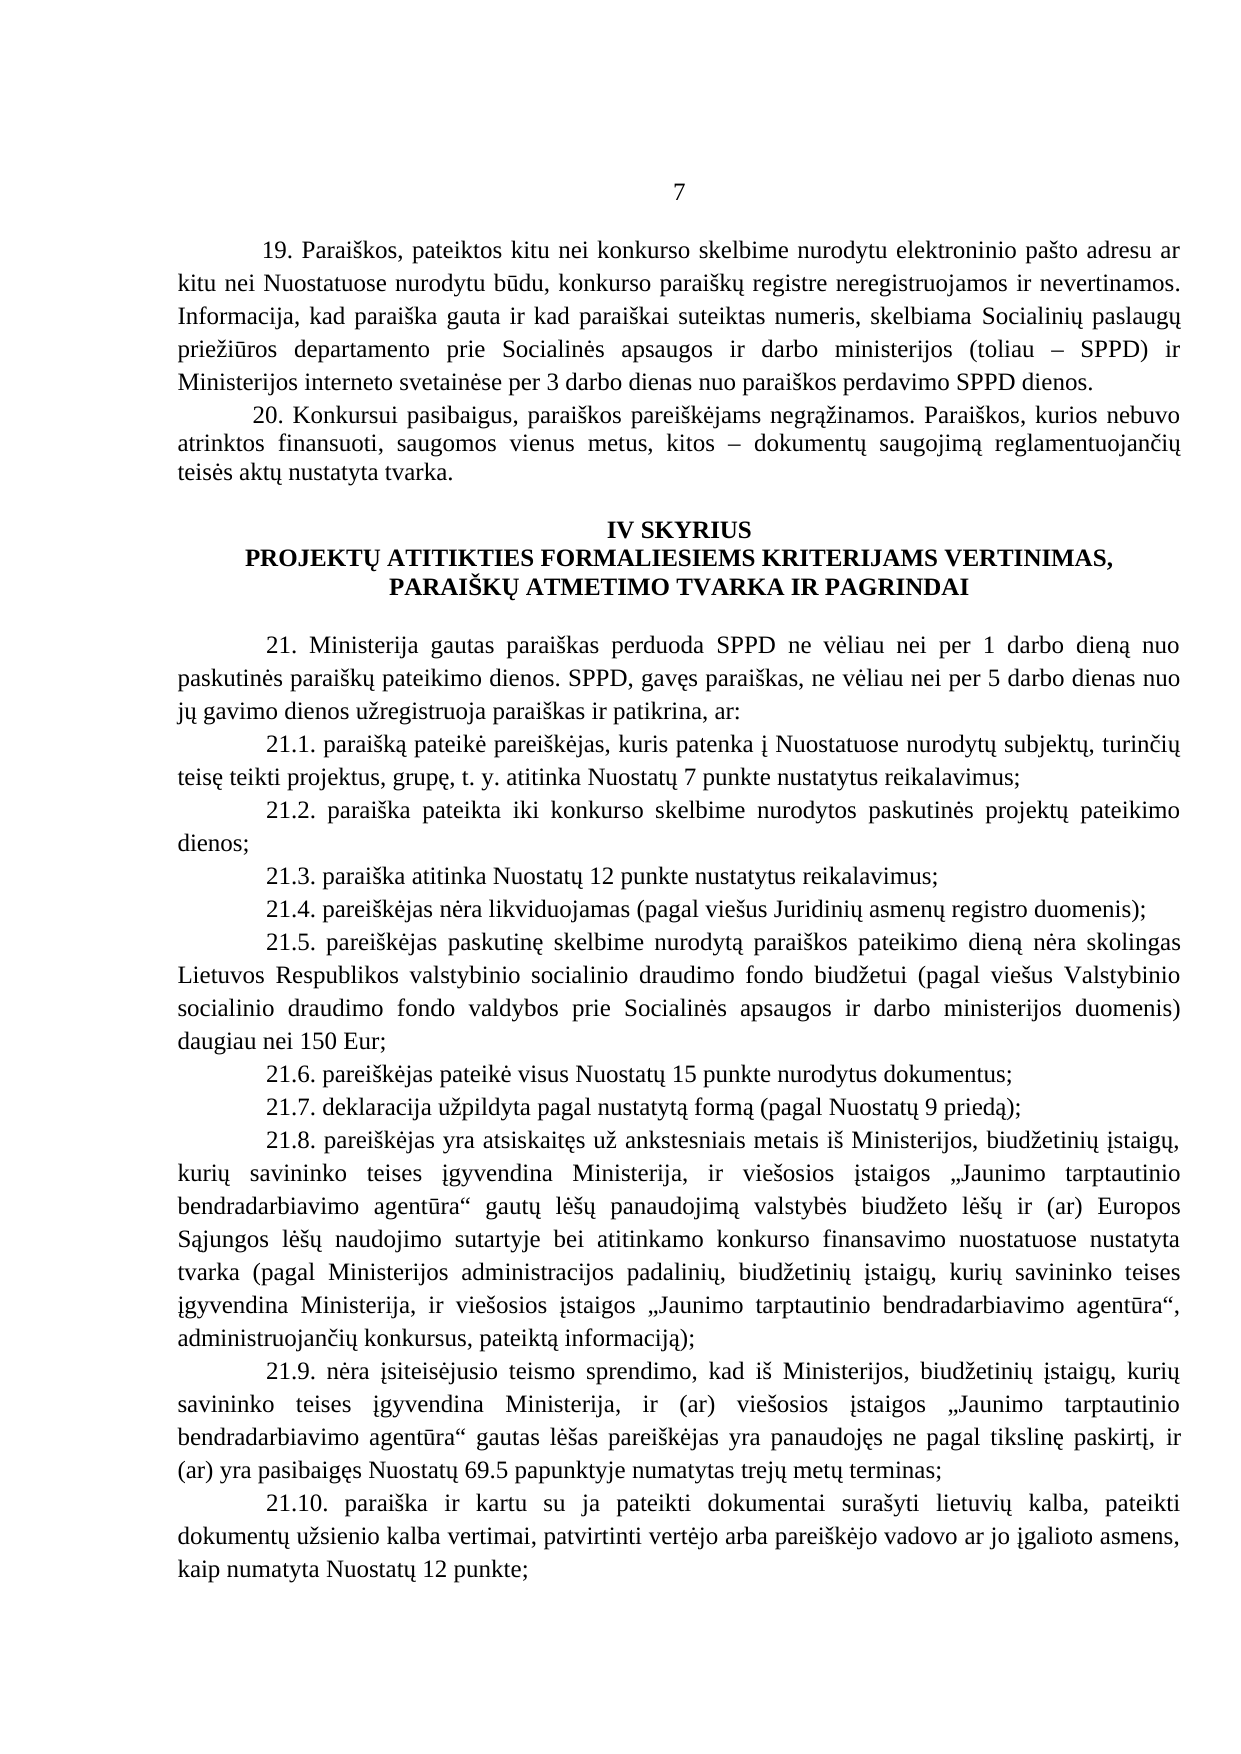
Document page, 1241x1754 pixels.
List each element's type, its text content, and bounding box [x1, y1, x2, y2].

text 21.2. paraiška pateikta iki konkurso skelbime nurodytos paskutinės projektų pateikimo dienos; [177, 795, 1181, 857]
text 21.10. paraiška ir kartu su ja pateikti dokumentai surašyti lietuvių kalba, pateikti dokumentų užsienio kalba vertimai, patvirtinti vertėjo arba pareiškėjo vadovo ar jo įgalioto asmens, kaip numatyta Nuostatų 12 punkte; [177, 1488, 1181, 1583]
text 21.3. paraiška atitinka Nuostatų 12 punkte nustatytus reikalavimus; [177, 861, 1181, 890]
text 21.5. pareiškėjas paskutinę skelbime nurodytą paraiškos pateikimo dieną nėra skolingas Lietuvos Respublikos valstybinio socialinio draudimo fondo biudžetui (pagal viešus Valstybinio socialinio draudimo fondo valdybos prie Socialinės apsaugos ir darbo ministerijos duomenis) daugiau nei 150 Eur; [177, 927, 1181, 1055]
text 21.9. nėra įsiteisėjusio teismo sprendimo, kad iš Ministerijos, biudžetinių įstaigų, kurių savininko teises įgyvendina Ministerija, ir (ar) viešosios įstaigos „Jaunimo tarptautinio bendradarbiavimo agentūra“ gautas lėšas pareiškėjas yra panaudojęs ne pagal tikslinę paskirtį, ir (ar) yra pasibaigęs Nuostatų 69.5 papunktyje numatytas trejų metų terminas; [177, 1356, 1181, 1484]
text 20. Konkursui pasibaigus, paraiškos pareiškėjams negrąžinamos. Paraiškos, kurios nebuvo atrinktos finansuoti, saugomos vienus metus, kitos – dokumentų saugojimą reglamentuojančių teisės aktų nustatyta tvarka. [177, 400, 1181, 486]
text PROJEKTŲ ATITIKTIES FORMALIESIEMS KRITERIJAMS VERTINIMAS, PARAIŠKŲ ATMETIMO TVARKA IR PAGRINDAI [177, 543, 1181, 601]
text IV SKYRIUS [177, 515, 1181, 543]
text 21.4. pareiškėjas nėra likviduojamas (pagal viešus Juridinių asmenų registro duomenis); [177, 894, 1181, 923]
text 21. Ministerija gautas paraiškas perduoda SPPD ne vėliau nei per 1 darbo dieną nuo paskutinės paraiškų pateikimo dienos. SPPD, gavęs paraiškas, ne vėliau nei per 5 darbo dienas nuo jų gavimo dienos užregistruoja paraiškas ir patikrina, ar: [177, 630, 1181, 724]
text 21.8. pareiškėjas yra atsiskaitęs už ankstesniais metais iš Ministerijos, biudžetinių įstaigų, kurių savininko teises įgyvendina Ministerija, ir viešosios įstaigos „Jaunimo tarptautinio bendradarbiavimo agentūra“ gautų lėšų panaudojimą valstybės biudžeto lėšų ir (ar) Europos Sąjungos lėšų naudojimo sutartyje bei atitinkamo konkurso finansavimo nuostatuose nustatyta tvarka (pagal Ministerijos administracijos padalinių, biudžetinių įstaigų, kurių savininko teises įgyvendina Ministerija, ir viešosios įstaigos „Jaunimo tarptautinio bendradarbiavimo agentūra“, administruojančių konkursus, pateiktą informaciją); [177, 1125, 1181, 1352]
text 21.6. pareiškėjas pateikė visus Nuostatų 15 punkte nurodytus dokumentus; [177, 1059, 1181, 1088]
text 21.7. deklaracija užpildyta pagal nustatytą formą (pagal Nuostatų 9 priedą); [177, 1092, 1181, 1121]
text 19. Paraiškos, pateiktos kitu nei konkurso skelbime nurodytu elektroninio pašto adresu ar kitu nei Nuostatuose nurodytu būdu, konkurso paraiškų registre neregistruojamos ir nevertinamos. Informacija, kad paraiška gauta ir kad paraiškai suteiktas numeris, skelbiama Socialinių paslaugų priežiūros departamento prie Socialinės apsaugos ir darbo ministerijos (toliau – SPPD) ir Ministerijos interneto svetainėse per 3 darbo dienas nuo paraiškos perdavimo SPPD dienos. [177, 235, 1181, 396]
text 21.1. paraišką pateikė pareiškėjas, kuris patenka į Nuostatuose nurodytų subjektų, turinčių teisę teikti projektus, grupę, t. y. atitinka Nuostatų 7 punkte nustatytus reikalavimus; [177, 729, 1181, 791]
